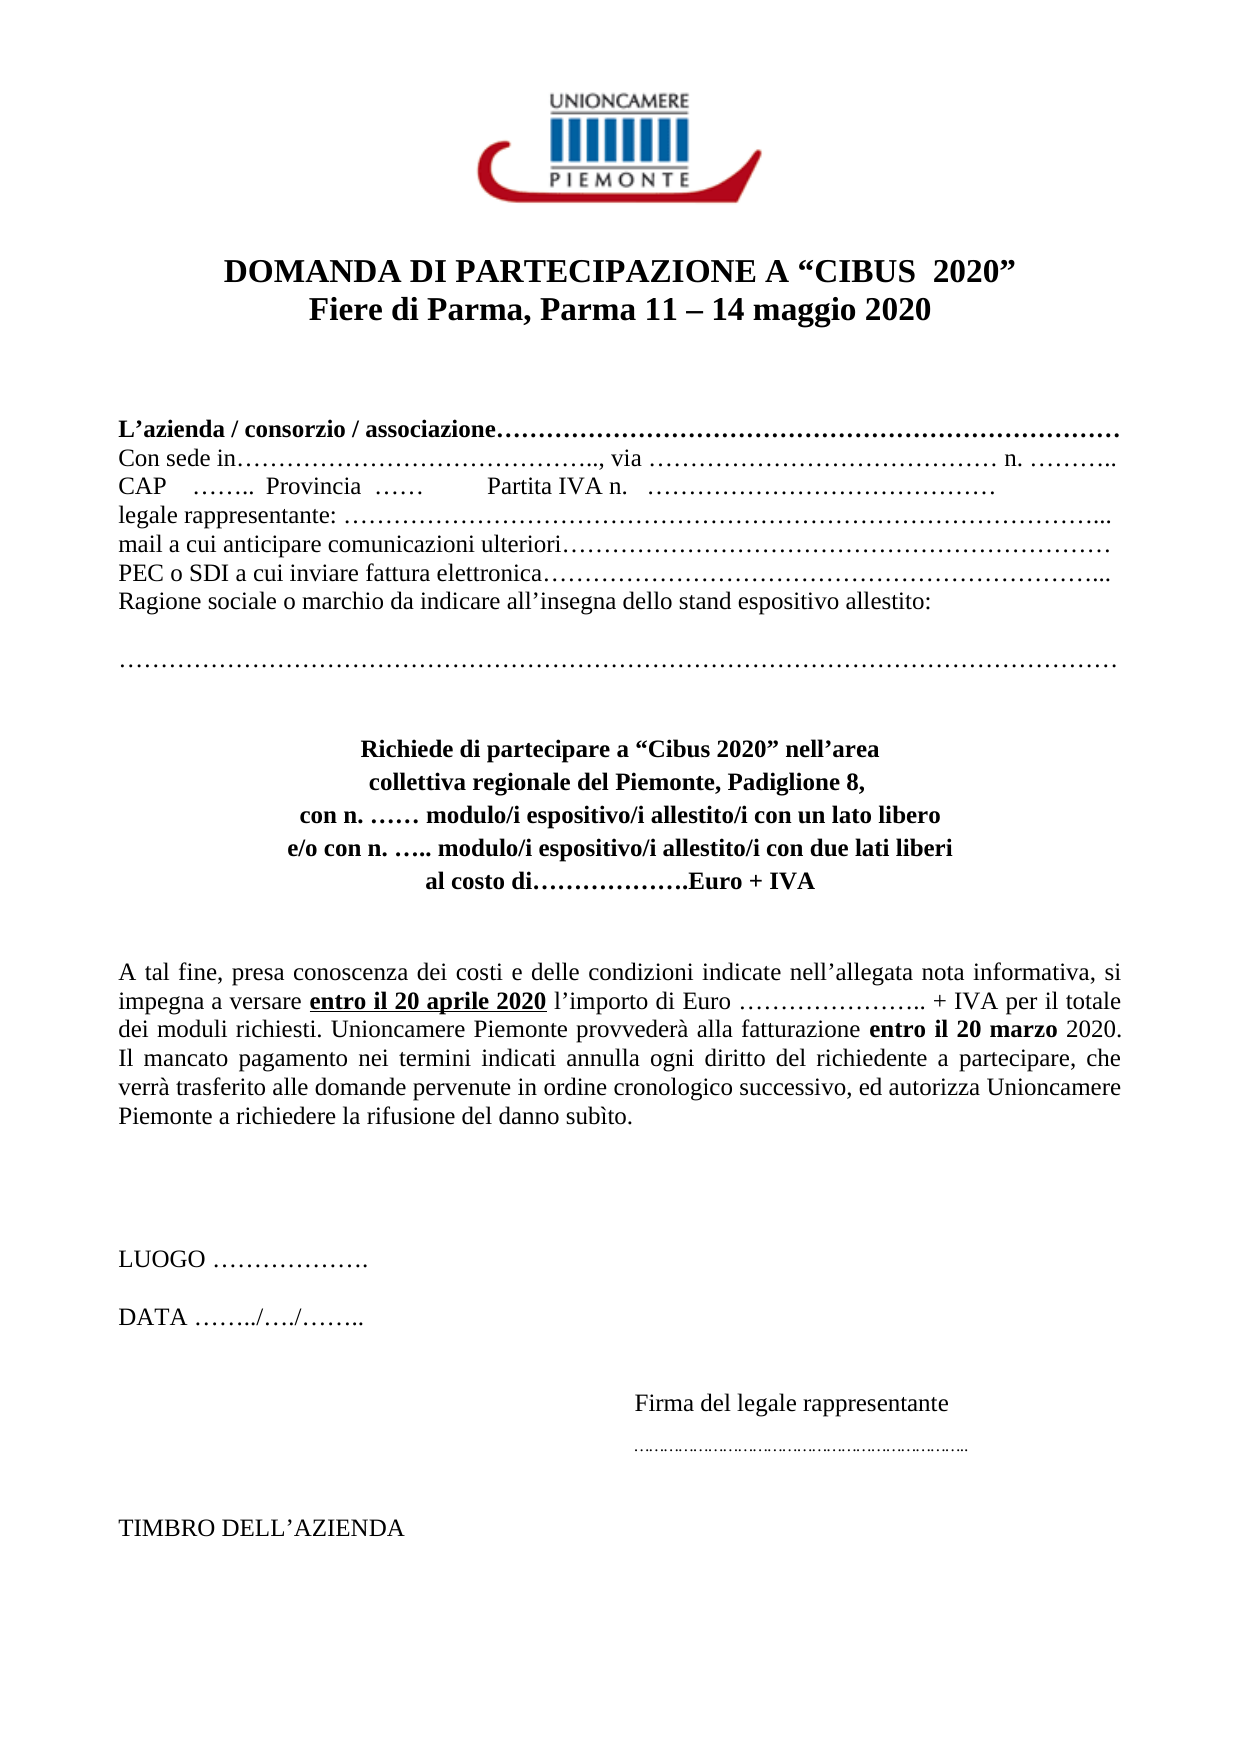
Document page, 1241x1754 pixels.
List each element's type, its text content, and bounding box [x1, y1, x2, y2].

text al costo di……………….Euro + IVA [118, 866, 1122, 895]
text CAP …….. Provincia …… Partita IVA n. …………………………………… [118, 471, 1122, 500]
text ………………………………………………………………………………………………………… [118, 644, 1122, 673]
text DOMANDA DI PARTECIPAZIONE A “CIBUS 2020” [118, 251, 1122, 289]
text legale rappresentante: ………………………………………………………………………………... [118, 500, 1122, 529]
text L’azienda / consorzio / associazione………………………………………………………………… [118, 414, 1122, 443]
text DATA ……../…./…….. [118, 1302, 1122, 1331]
text ………………………………………………………….. [118, 1436, 1122, 1455]
text PEC o SDI a cui inviare fattura elettronica…………………………………………………………... [118, 558, 1122, 586]
text Firma del legale rappresentante [118, 1388, 1122, 1417]
text LUOGO ………………. [118, 1244, 1122, 1273]
text A tal fine, presa conoscenza dei costi e delle condizioni indicate nell’allegata nota informativa, si impegna a versare entro il 20 aprile 2020 l’importo di Euro ………………….. + IVA per il totale dei moduli richiesti. Unioncamere Piemonte provvederà alla fatturazione entro il 20 marzo 2020. Il mancato pagamento nei termini indicati annulla ogni diritto del richiedente a partecipare, che verrà trasferito alle domande pervenute in ordine cronologico successivo, ed autorizza Unioncamere Piemonte a richiedere la rifusione del danno subìto. [118, 957, 1122, 1129]
text Con sede in…………………………………….., via …………………………………… n. ……….. [118, 443, 1122, 471]
text e/o con n. ….. modulo/i espositivo/i allestito/i con due lati liberi [118, 833, 1122, 862]
text TIMBRO DELL’AZIENDA [118, 1513, 1122, 1542]
text Fiere di Parma, Parma 11 – 14 maggio 2020 [118, 289, 1122, 328]
text con n. …… modulo/i espositivo/i allestito/i con un lato libero [118, 800, 1122, 829]
text collettiva regionale del Piemonte, Padiglione 8, [118, 767, 1122, 796]
text mail a cui anticipare comunicazioni ulteriori………………………………………………………… [118, 529, 1122, 558]
text Richiede di partecipare a “Cibus 2020” nell’area [118, 734, 1122, 763]
text Ragione sociale o marchio da indicare all’insegna dello stand espositivo allestito: [118, 586, 1122, 615]
